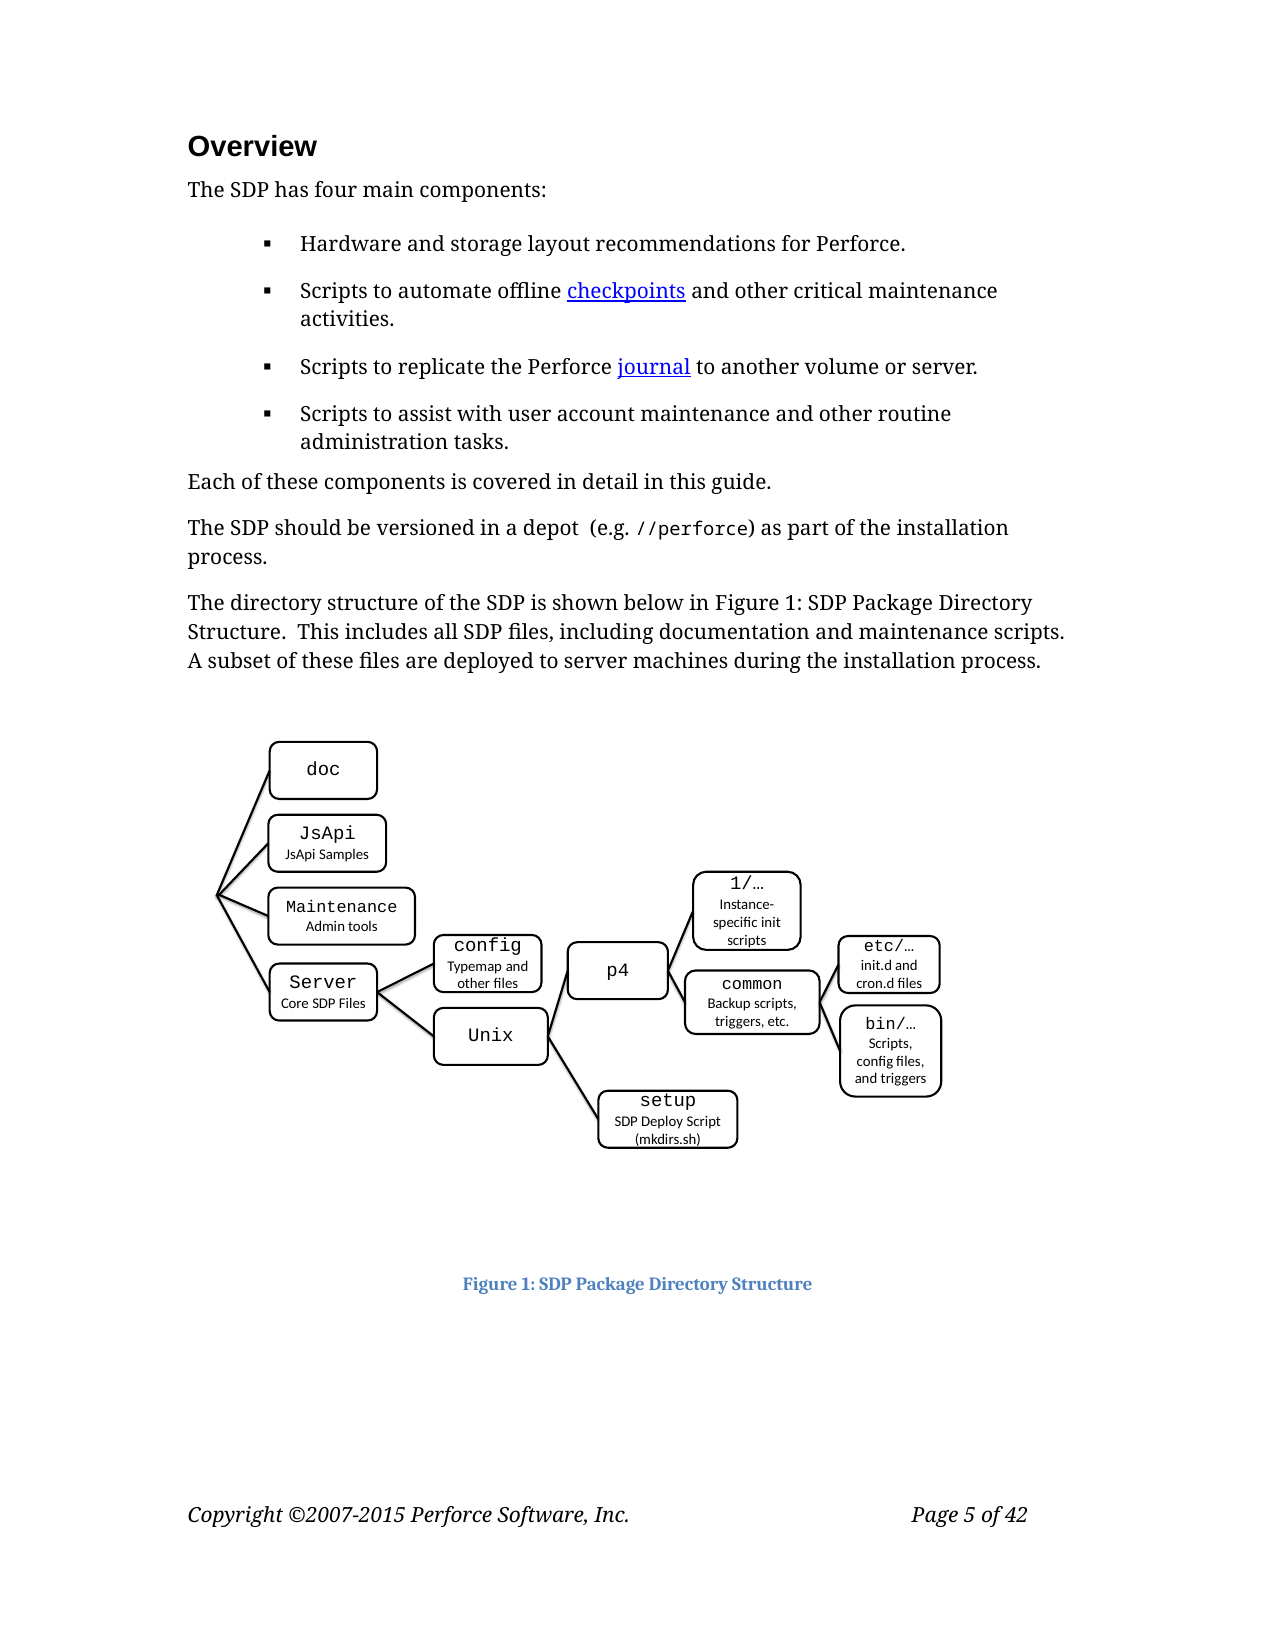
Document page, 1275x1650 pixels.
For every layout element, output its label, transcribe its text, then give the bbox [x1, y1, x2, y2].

text Each of these components is covered in detail in this guide. [187, 466, 1087, 495]
text The SDP has four main components: [187, 175, 1087, 204]
subtitle Overview [187, 129, 1042, 162]
text The directory structure of the SDP is shown below in Figure 1: SDP Package Directory Structure. This includes all SDP files, including documentation and maintenance scripts. A subset of these files are deployed to server machines during the installation process. [187, 587, 1087, 674]
list Scripts to assist with user account maintenance and other routine administration tasks. [262, 399, 1087, 456]
text Figure 1: SDP Package Directory Structure [187, 1273, 1087, 1295]
list Scripts to automate offline checkpoints and other critical maintenance activities. [262, 276, 1087, 333]
list Hardware and storage layout recommendations for Perforce. [262, 229, 1087, 257]
list Scripts to replicate the Perforce journal to another volume or server. [262, 352, 1087, 380]
text The SDP should be versioned in a depot (e.g. //perforce) as part of the installation process. [187, 512, 1087, 570]
